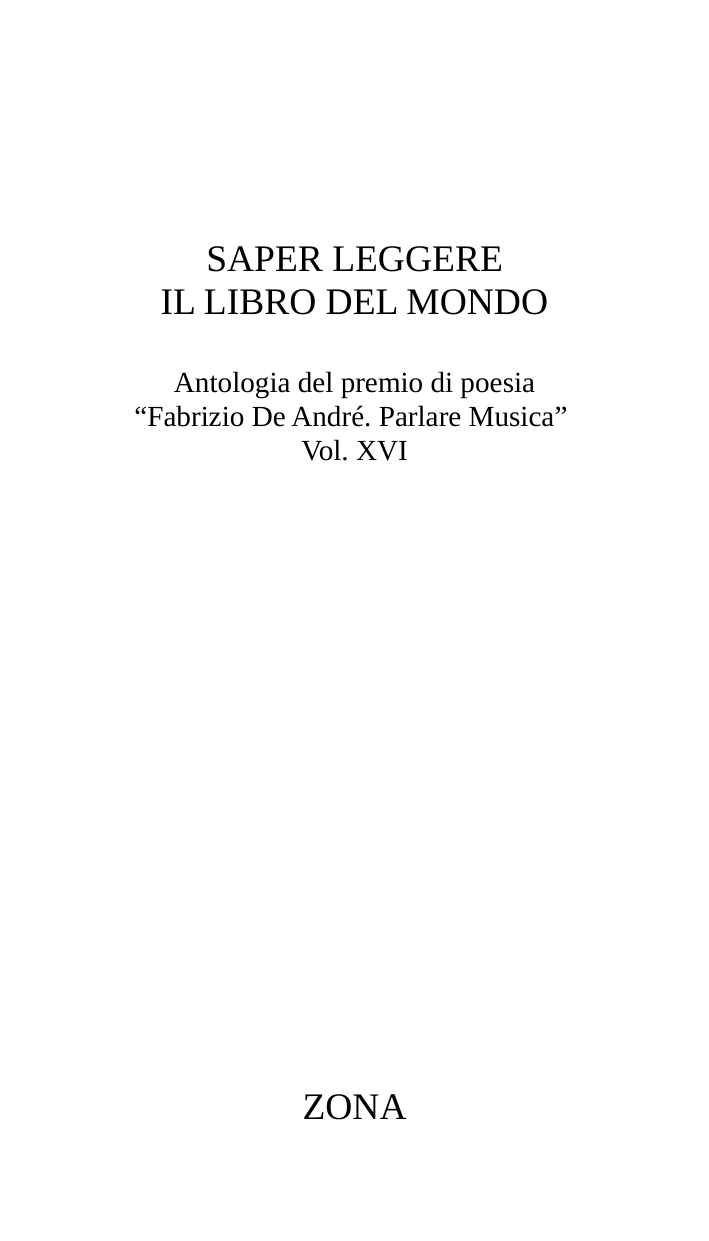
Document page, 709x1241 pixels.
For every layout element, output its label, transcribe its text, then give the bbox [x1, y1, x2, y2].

text SAPER LEGGERE [88, 236, 620, 279]
text “Fabrizio De André. Parlare Musica” Vol. XVI [88, 399, 620, 466]
text Zona [88, 1041, 620, 1127]
text IL LIBRO DEL MONDO Antologia del premio di poesia [88, 279, 620, 399]
